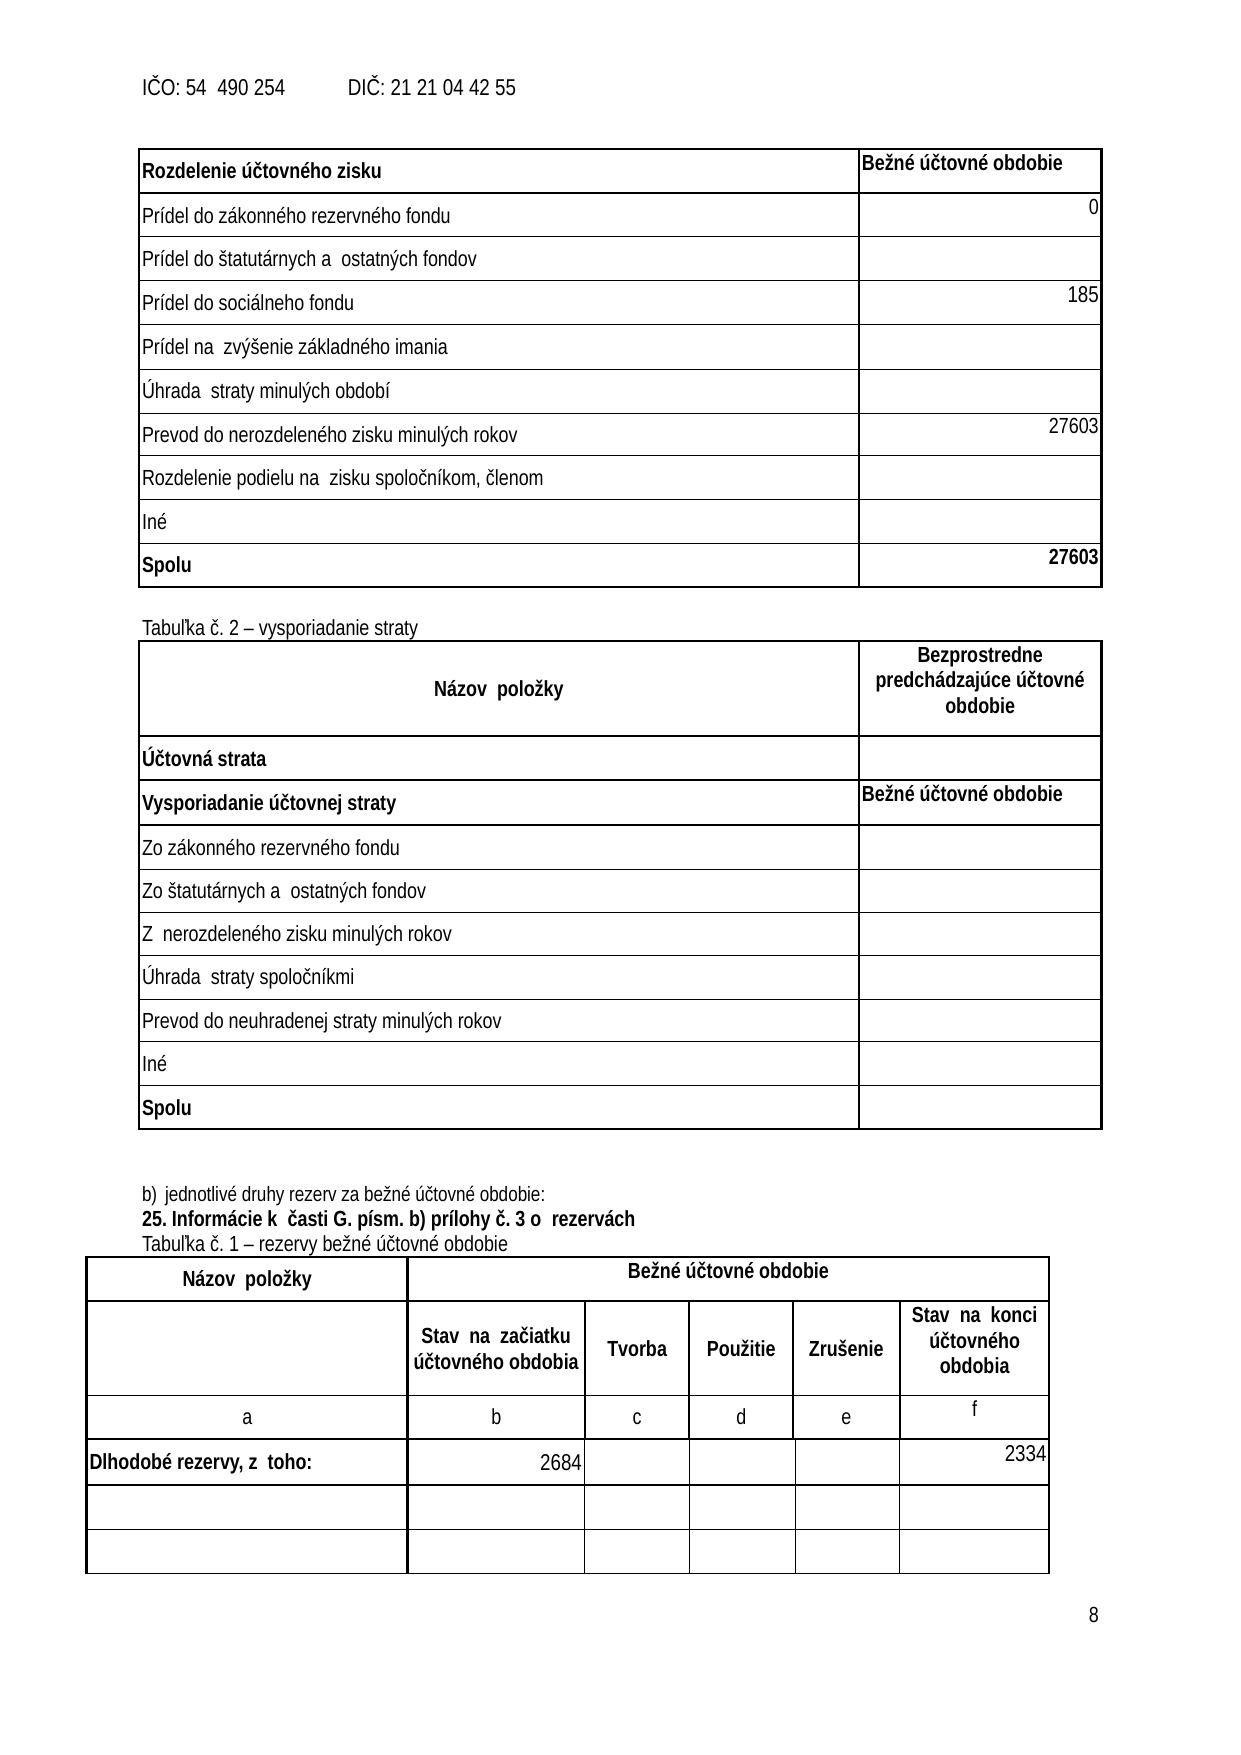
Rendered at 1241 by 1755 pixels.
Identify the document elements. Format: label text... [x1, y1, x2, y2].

table_cell a [88, 1396, 406, 1438]
table_cell [88, 1302, 406, 1395]
table_cell [860, 737, 1100, 779]
table_cell [900, 1530, 1048, 1573]
table_cell e [794, 1396, 899, 1438]
table_cell Dlhodobé rezervy, z toho: [88, 1440, 406, 1483]
table_cell d [690, 1396, 792, 1438]
table_cell [860, 500, 1100, 543]
table_cell 2334 [900, 1440, 1048, 1483]
table_cell Zo zákonného rezervného fondu [140, 826, 858, 869]
text b) jednotlivé druhy rezerv za bežné účtovné obdobie: [142, 1181, 1098, 1205]
table_cell [860, 237, 1100, 280]
table_cell Zo štatutárnych a ostatných fondov [140, 870, 858, 912]
table_cell Použitie [690, 1302, 792, 1395]
table_cell [796, 1530, 899, 1573]
table_cell b [409, 1396, 584, 1438]
table_cell [860, 870, 1100, 912]
text Tabuľka č. 2 – vysporiadanie straty [142, 614, 1098, 639]
table_cell Iné [140, 500, 858, 543]
table_cell Iné [140, 1042, 858, 1085]
table_cell [1050, 1484, 1154, 1529]
table_cell Účtovná strata [140, 737, 858, 779]
table_cell Prídel na zvýšenie základného imania [140, 325, 858, 368]
table_cell Prevod do nerozdeleného zisku minulých rokov [140, 414, 858, 455]
table_cell Prídel do štatutárnych a ostatných fondov [140, 237, 858, 280]
table_cell [690, 1440, 795, 1483]
table_cell Bežné účtovné obdobie [860, 781, 1100, 823]
table_header [1050, 1256, 1154, 1300]
table_cell Prídel do sociálneho fondu [140, 281, 858, 324]
table_cell [860, 826, 1100, 869]
table_cell [900, 1486, 1048, 1529]
table_cell Vysporiadanie účtovnej straty [140, 781, 858, 823]
table_cell [409, 1486, 584, 1529]
table_cell Bežné účtovné obdobie [860, 150, 1100, 192]
table_cell [585, 1486, 689, 1529]
table_header Názov položky [88, 1258, 406, 1300]
table_cell [1050, 1529, 1154, 1573]
table_cell [796, 1486, 899, 1529]
table_cell [860, 1042, 1100, 1085]
table_cell Stav na začiatku účtovného obdobia [409, 1302, 584, 1395]
table_cell [860, 1000, 1100, 1041]
table_cell [1050, 1300, 1154, 1395]
table_cell [860, 1086, 1100, 1128]
table_cell Úhrada straty minulých období [140, 370, 858, 412]
table_cell Úhrada straty spoločníkmi [140, 956, 858, 998]
table_cell Prídel do zákonného rezervného fondu [140, 194, 858, 236]
table_cell Z nerozdeleného zisku minulých rokov [140, 913, 858, 954]
table_cell [860, 456, 1100, 499]
table_cell Prevod do neuhradenej straty minulých rokov [140, 1000, 858, 1041]
table_cell Spolu [140, 1086, 858, 1128]
table_cell [860, 956, 1100, 998]
table_cell 0 [860, 194, 1100, 236]
table_cell Zrušenie [794, 1302, 899, 1395]
table_cell f [901, 1396, 1048, 1438]
subtitle 25. Informácie k časti G. písm. b) prílohy č. 3 o rezervách [142, 1205, 1098, 1231]
table_cell [860, 370, 1100, 412]
table_header Bezprostredne predchádzajúce účtovné obdobie [860, 642, 1100, 735]
table_cell [88, 1486, 406, 1529]
table_cell Tvorba [586, 1302, 688, 1395]
table_cell Spolu [140, 544, 858, 586]
table_cell [796, 1440, 899, 1483]
table_cell [585, 1440, 689, 1483]
table_cell [88, 1530, 406, 1573]
table_cell c [586, 1396, 688, 1438]
table_cell [585, 1530, 689, 1573]
table_cell Rozdelenie účtovného zisku [140, 150, 858, 192]
table_cell Rozdelenie podielu na zisku spoločníkom, členom [140, 456, 858, 499]
table_cell [409, 1530, 584, 1573]
table_cell [1050, 1395, 1154, 1438]
table_cell [690, 1486, 795, 1529]
table_cell [860, 325, 1100, 368]
text Tabuľka č. 1 – rezervy bežné účtovné obdobie [142, 1231, 1098, 1256]
table_cell 185 [860, 281, 1100, 324]
table_cell [1050, 1438, 1154, 1483]
table_cell [690, 1530, 795, 1573]
table_header Názov položky [140, 642, 858, 735]
table_cell [860, 913, 1100, 954]
table_cell 27603 [860, 544, 1100, 586]
table_cell Stav na konci účtovného obdobia [901, 1302, 1048, 1395]
table_header Bežné účtovné obdobie [409, 1258, 1048, 1300]
table_cell 27603 [860, 414, 1100, 455]
table_cell 2684 [409, 1440, 584, 1483]
